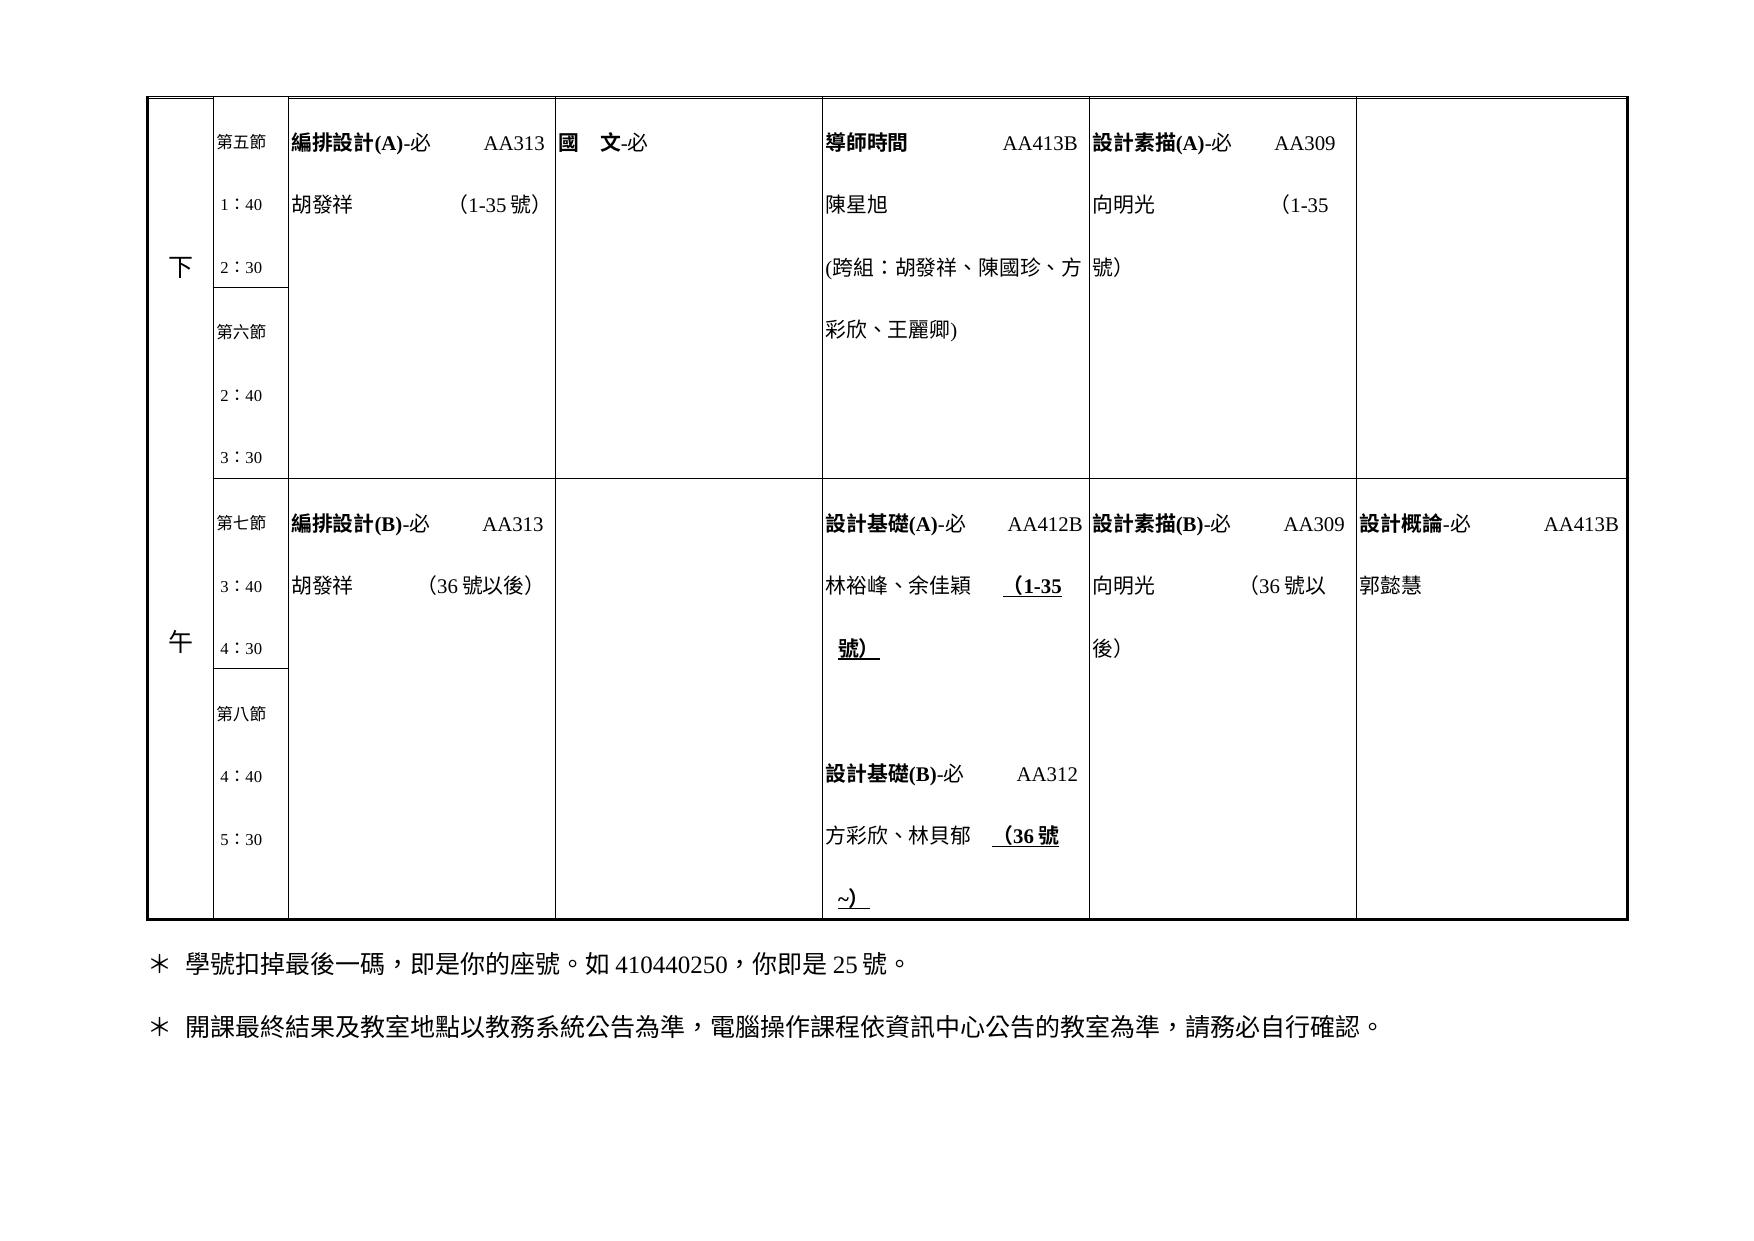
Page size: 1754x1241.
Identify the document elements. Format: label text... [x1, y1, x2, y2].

table_cell 導師時間 AA413B 陳星旭 (跨組：胡發祥、陳國珍、方彩欣、王麗卿) [823, 99, 1089, 477]
table_cell 第五節 1：40 2：30 [214, 97, 288, 287]
text ＊ 開課最終結果及教室地點以教務系統公告為準，電腦操作課程依資訊中心公告的教室為準，請務必自行確認。 [148, 984, 1650, 1046]
table_cell 下 午 [149, 99, 213, 918]
table_cell 第七節 3：40 4：30 [214, 479, 288, 668]
table_cell 設計素描(A)-必 AA309 向明光 （1-35號） [1090, 99, 1356, 477]
table_cell [556, 479, 822, 918]
table_cell 編排設計(A)-必 AA313 胡發祥 （1-35號） [289, 99, 555, 477]
table_cell 編排設計(B)-必 AA313 胡發祥 （36號以後） [289, 479, 555, 918]
table_cell 設計素描(B)-必 AA309 向明光 （36號以後） [1090, 479, 1356, 918]
table_cell 第六節 2：40 3：30 [214, 288, 288, 477]
table_cell 設計概論-必 AA413B 郭懿慧 [1357, 479, 1626, 918]
text ＊ 學號扣掉最後一碼，即是你的座號。如410440250，你即是25號。 [148, 921, 1650, 984]
table_cell [1357, 99, 1626, 477]
table_cell 國 文-必 [556, 99, 822, 477]
table_cell 第八節 4：40 5：30 [214, 669, 288, 918]
table_cell 設計基礎(A)-必 AA412B 林裕峰、余佳穎 （1-35號） 設計基礎(B)-必 AA312 方彩欣、林貝郁 （36號~） [823, 479, 1089, 918]
